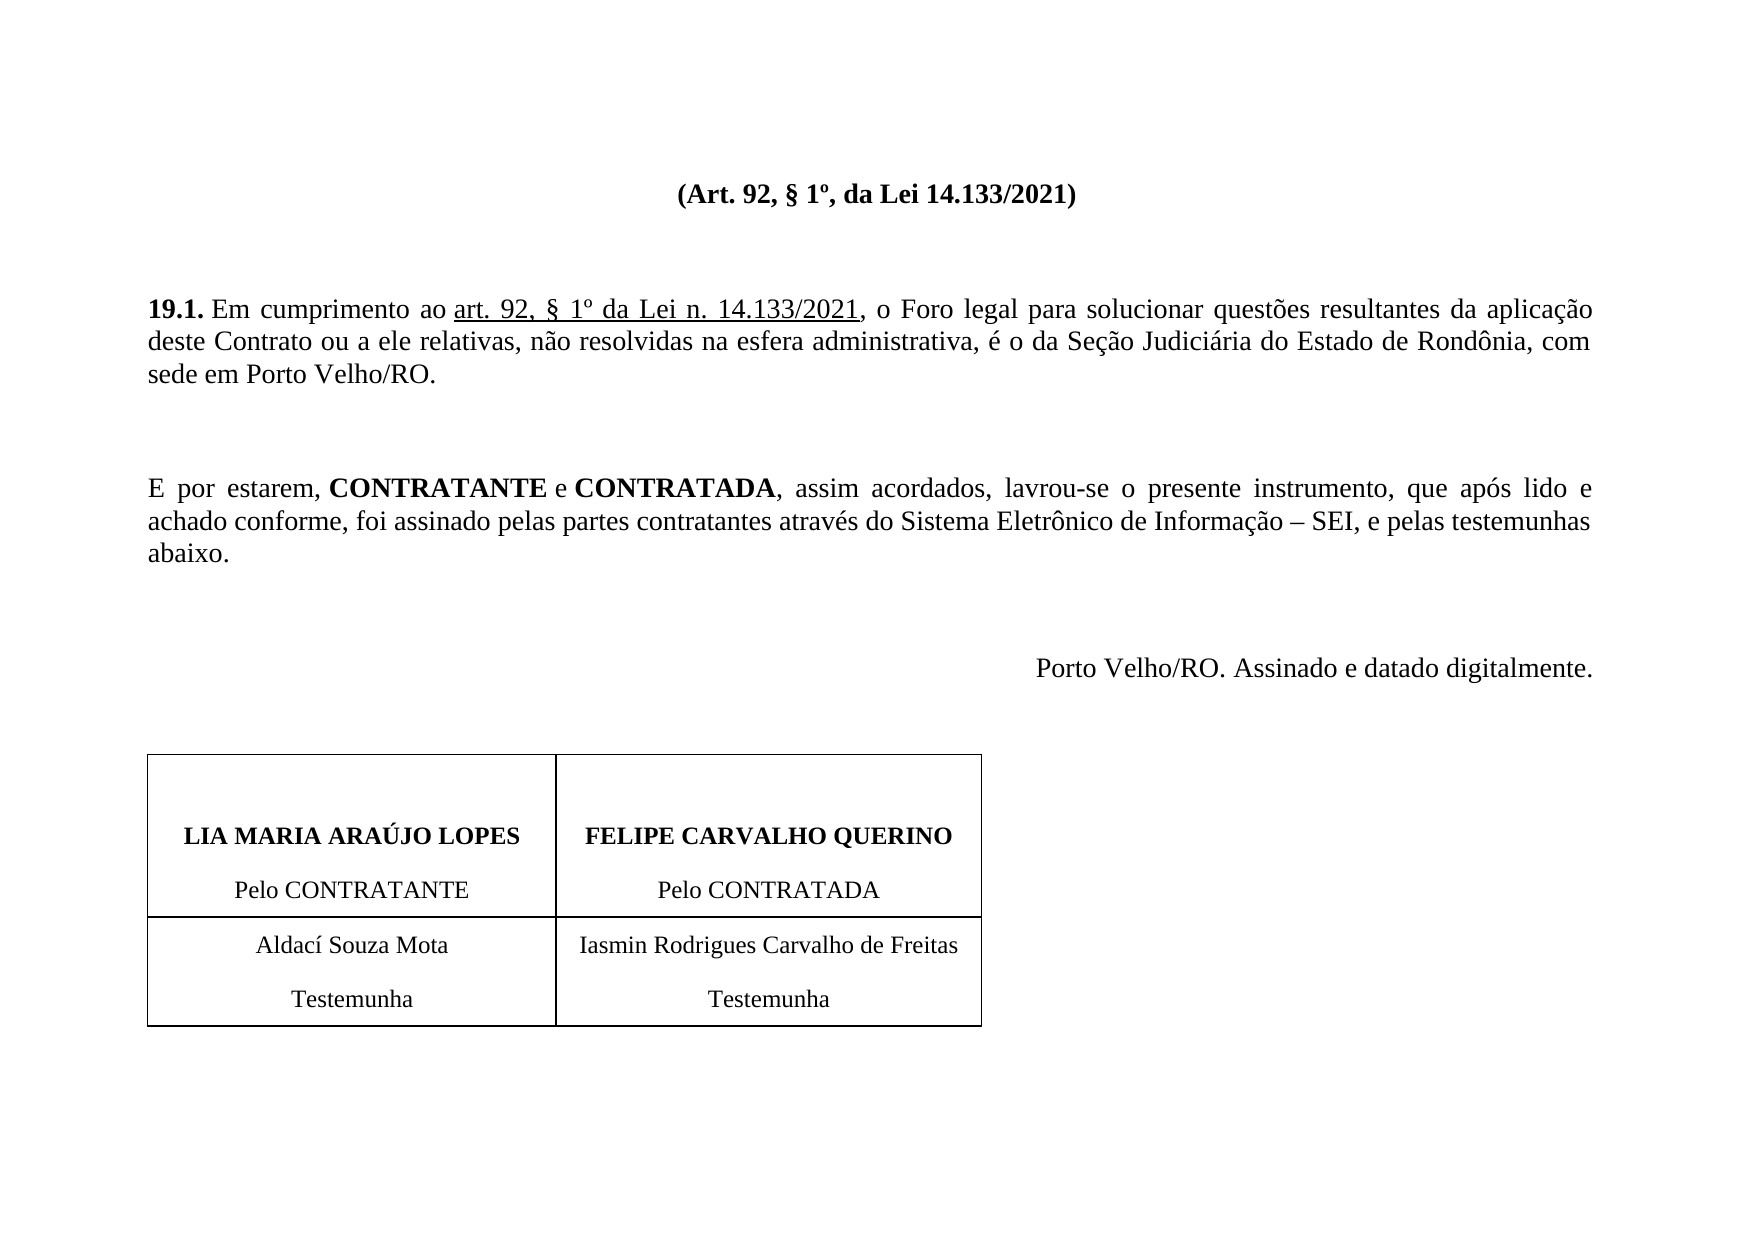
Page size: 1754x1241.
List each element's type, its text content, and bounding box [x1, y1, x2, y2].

text (Art. 92, § 1º, da Lei 14.133/2021) [160, 177, 1594, 209]
table_cell Iasmin Rodrigues Carvalho de Freitas Testemunha [557, 918, 981, 1025]
text Porto Velho/RO. Assinado e datado digitalmente. [160, 651, 1594, 683]
text 19.1. Em cumprimento ao art. 92, § 1º da Lei n. 14.133/2021, o Foro legal para solucionar questões resultantes da aplicação deste Contrato ou a ele relativas, não resolvidas na esfera administrativa, é o da Seção Judiciária do Estado de Rondônia, com sede em Porto Velho/RO. [148, 292, 1594, 389]
text E por estarem, CONTRATANTE e CONTRATADA, assim acordados, lavrou-se o presente instrumento, que após lido e achado conforme, foi assinado pelas partes contratantes através do Sistema Eletrônico de Informação – SEI, e pelas testemunhas abaixo. [148, 472, 1594, 569]
table_header LIA MARIA ARAÚJO LOPES Pelo CONTRATANTE [148, 755, 555, 916]
table_header FELIPE CARVALHO QUERINO Pelo CONTRATADA [557, 755, 981, 916]
table_cell Aldací Souza Mota Testemunha [148, 918, 555, 1025]
